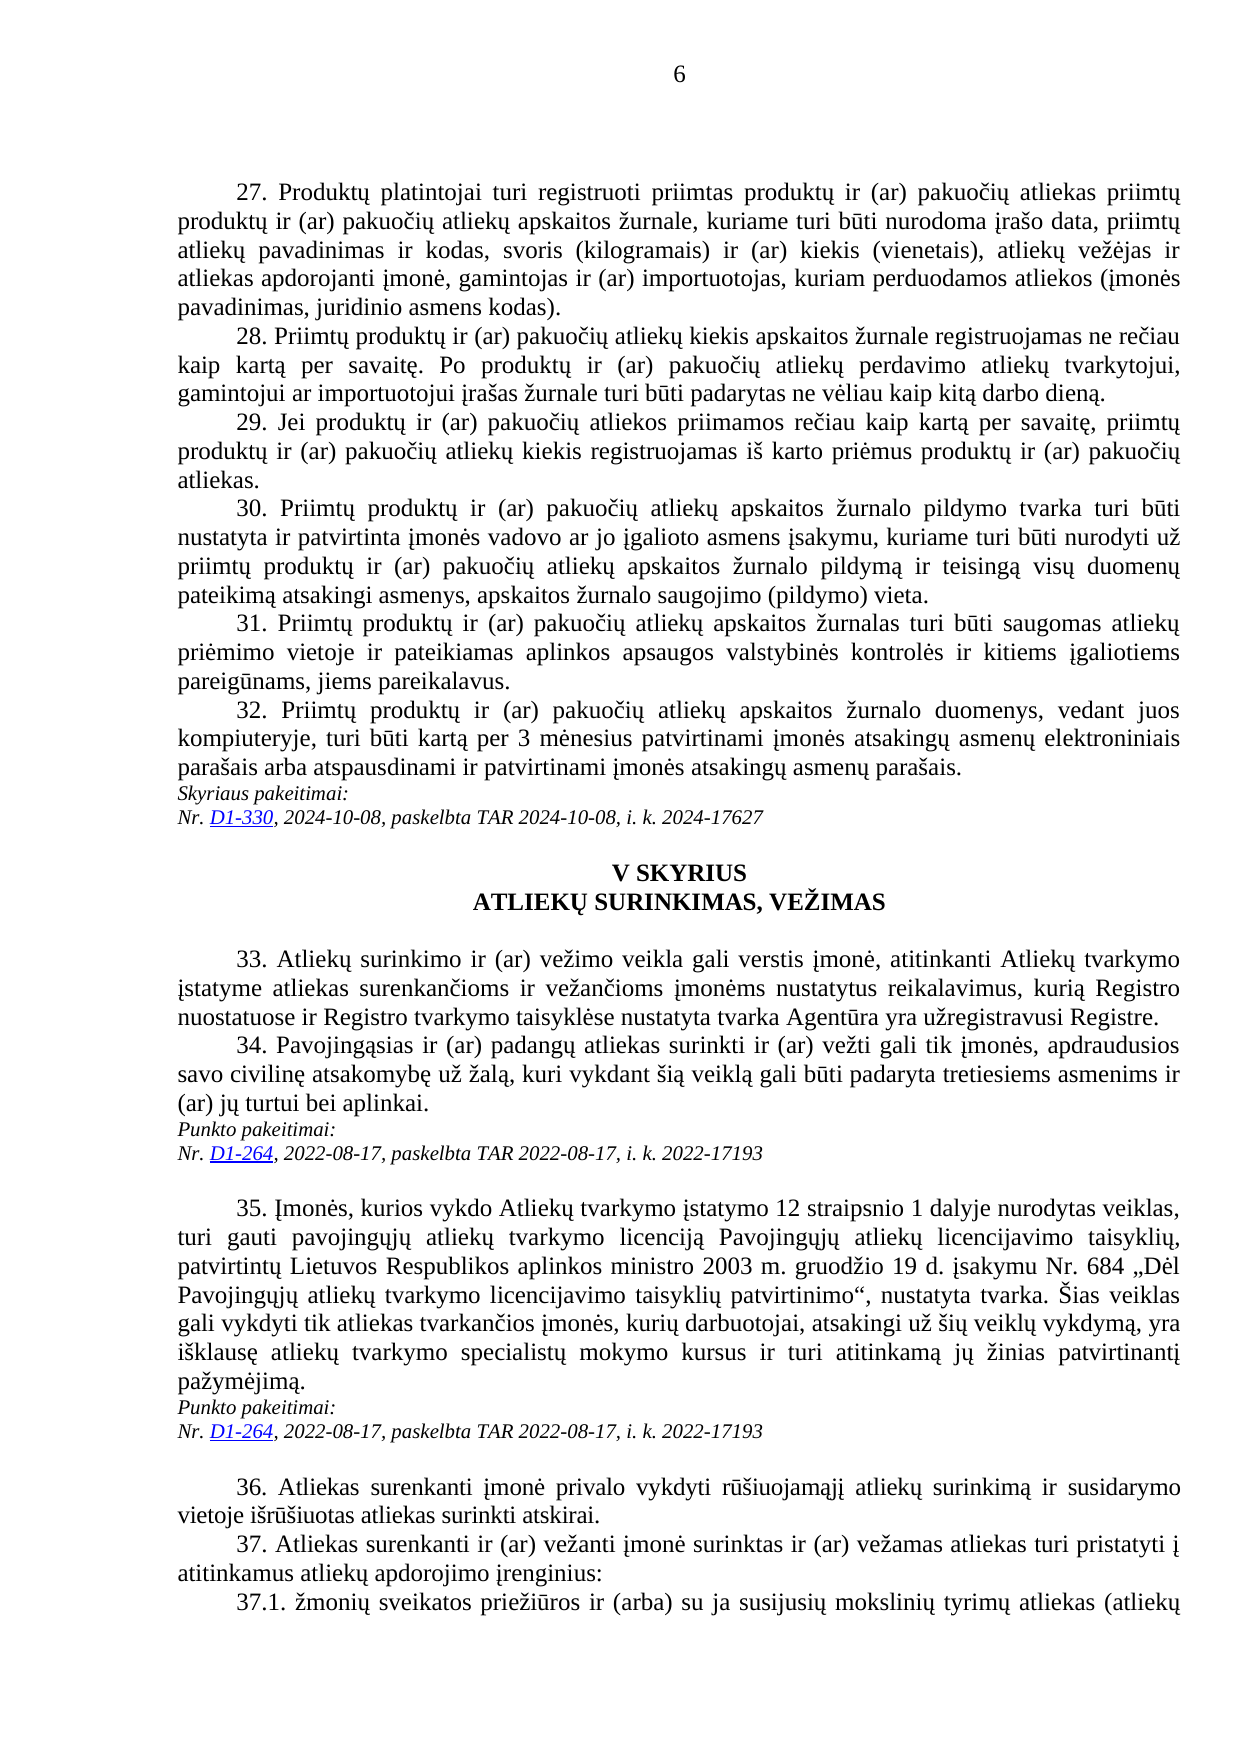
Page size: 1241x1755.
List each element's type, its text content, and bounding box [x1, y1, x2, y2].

text V SKYRIUS [177, 858, 1181, 887]
text Nr. D1-330, 2024-10-08, paskelbta TAR 2024-10-08, i. k. 2024-17627 [177, 805, 1181, 829]
text 33. Atliekų surinkimo ir (ar) vežimo veikla gali verstis įmonė, atitinkanti Atliekų tvarkymo įstatyme atliekas surenkančioms ir vežančioms įmonėms nustatytus reikalavimus, kurią Registro nuostatuose ir Registro tvarkymo taisyklėse nustatyta tvarka Agentūra yra užregistravusi Registre. [177, 944, 1181, 1030]
text 35. Įmonės, kurios vykdo Atliekų tvarkymo įstatymo 12 straipsnio 1 dalyje nurodytas veiklas, turi gauti pavojingųjų atliekų tvarkymo licenciją Pavojingųjų atliekų licencijavimo taisyklių, patvirtintų Lietuvos Respublikos aplinkos ministro 2003 m. gruodžio 19 d. įsakymu Nr. 684 „Dėl Pavojingųjų atliekų tvarkymo licencijavimo taisyklių patvirtinimo“, nustatyta tvarka. Šias veiklas gali vykdyti tik atliekas tvarkančios įmonės, kurių darbuotojai, atsakingi už šių veiklų vykdymą, yra išklausę atliekų tvarkymo specialistų mokymo kursus ir turi atitinkamą jų žinias patvirtinantį pažymėjimą. [177, 1193, 1181, 1395]
text 27. Produktų platintojai turi registruoti priimtas produktų ir (ar) pakuočių atliekas priimtų produktų ir (ar) pakuočių atliekų apskaitos žurnale, kuriame turi būti nurodoma įrašo data, priimtų atliekų pavadinimas ir kodas, svoris (kilogramais) ir (ar) kiekis (vienetais), atliekų vežėjas ir atliekas apdorojanti įmonė, gamintojas ir (ar) importuotojas, kuriam perduodamos atliekos (įmonės pavadinimas, juridinio asmens kodas). [177, 177, 1181, 321]
text 36. Atliekas surenkanti įmonė privalo vykdyti rūšiuojamąjį atliekų surinkimą ir susidarymo vietoje išrūšiuotas atliekas surinkti atskirai. [177, 1472, 1181, 1529]
text 29. Jei produktų ir (ar) pakuočių atliekos priimamos rečiau kaip kartą per savaitę, priimtų produktų ir (ar) pakuočių atliekų kiekis registruojamas iš karto priėmus produktų ir (ar) pakuočių atliekas. [177, 407, 1181, 493]
text 30. Priimtų produktų ir (ar) pakuočių atliekų apskaitos žurnalo pildymo tvarka turi būti nustatyta ir patvirtinta įmonės vadovo ar jo įgalioto asmens įsakymu, kuriame turi būti nurodyti už priimtų produktų ir (ar) pakuočių atliekų apskaitos žurnalo pildymą ir teisingą visų duomenų pateikimą atsakingi asmenys, apskaitos žurnalo saugojimo (pildymo) vieta. [177, 493, 1181, 608]
text 28. Priimtų produktų ir (ar) pakuočių atliekų kiekis apskaitos žurnale registruojamas ne rečiau kaip kartą per savaitę. Po produktų ir (ar) pakuočių atliekų perdavimo atliekų tvarkytojui, gamintojui ar importuotojui įrašas žurnale turi būti padarytas ne vėliau kaip kitą darbo dieną. [177, 321, 1181, 407]
text 37.1. žmonių sveikatos priežiūros ir (arba) su ja susijusių mokslinių tyrimų atliekas (atliekų [177, 1587, 1181, 1615]
text Punkto pakeitimai: [177, 1395, 1181, 1419]
text ATLIEKŲ SURINKIMAS, VEŽIMAS [177, 887, 1181, 915]
text 31. Priimtų produktų ir (ar) pakuočių atliekų apskaitos žurnalas turi būti saugomas atliekų priėmimo vietoje ir pateikiamas aplinkos apsaugos valstybinės kontrolės ir kitiems įgaliotiems pareigūnams, jiems pareikalavus. [177, 608, 1181, 695]
text Skyriaus pakeitimai: [177, 781, 1181, 805]
text Nr. D1-264, 2022-08-17, paskelbta TAR 2022-08-17, i. k. 2022-17193 [177, 1419, 1181, 1443]
text 37. Atliekas surenkanti ir (ar) vežanti įmonė surinktas ir (ar) vežamas atliekas turi pristatyti į atitinkamus atliekų apdorojimo įrenginius: [177, 1529, 1181, 1587]
text Nr. D1-264, 2022-08-17, paskelbta TAR 2022-08-17, i. k. 2022-17193 [177, 1141, 1181, 1165]
text Punkto pakeitimai: [177, 1117, 1181, 1141]
text 32. Priimtų produktų ir (ar) pakuočių atliekų apskaitos žurnalo duomenys, vedant juos kompiuteryje, turi būti kartą per 3 mėnesius patvirtinami įmonės atsakingų asmenų elektroniniais parašais arba atspausdinami ir patvirtinami įmonės atsakingų asmenų parašais. [177, 695, 1181, 781]
text 34. Pavojingąsias ir (ar) padangų atliekas surinkti ir (ar) vežti gali tik įmonės, apdraudusios savo civilinę atsakomybę už žalą, kuri vykdant šią veiklą gali būti padaryta tretiesiems asmenims ir (ar) jų turtui bei aplinkai. [177, 1030, 1181, 1117]
